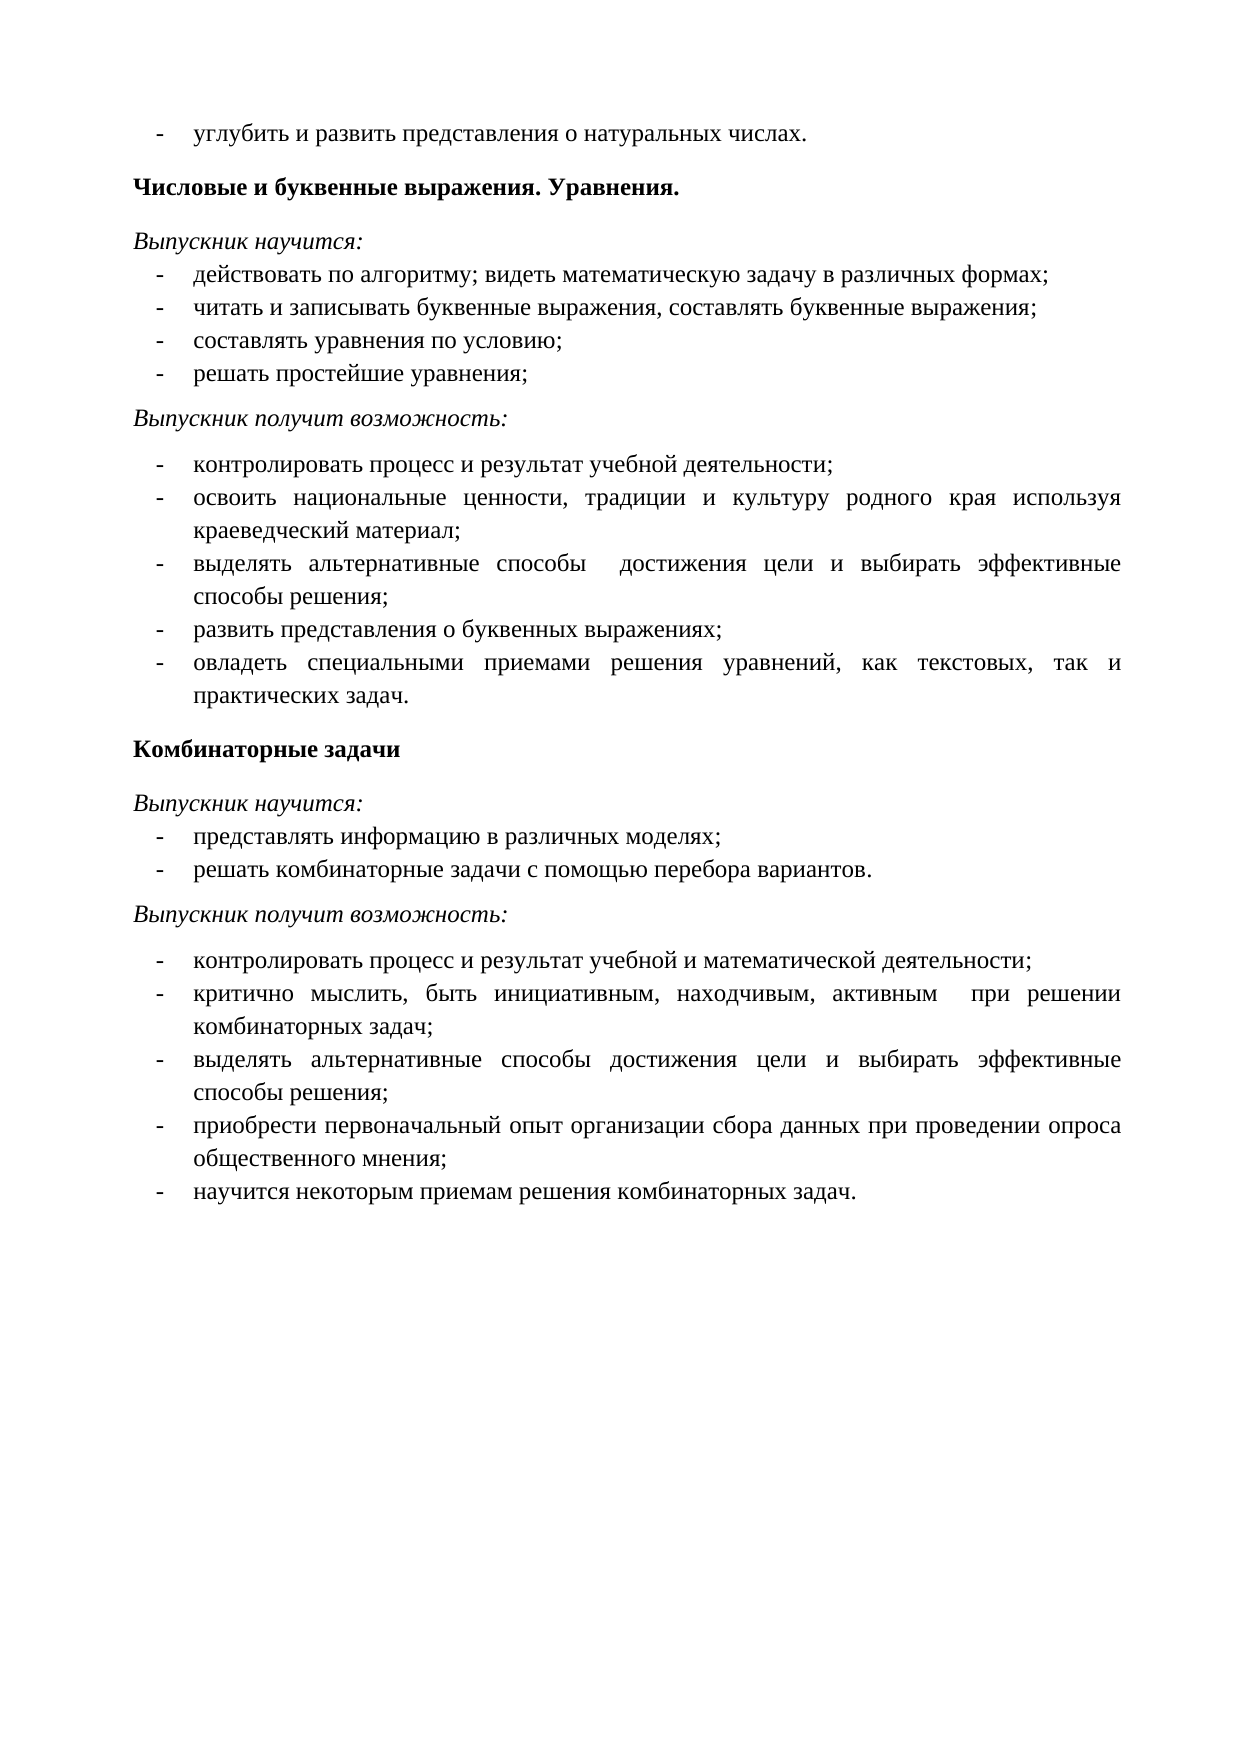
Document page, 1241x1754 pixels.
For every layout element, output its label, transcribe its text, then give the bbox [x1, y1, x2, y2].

list критично мыслить, быть инициативным, находчивым, активным при решении комбинаторных задач; [156, 978, 1122, 1040]
text Выпускник научится: [133, 788, 1122, 817]
list научится некоторым приемам решения комбинаторных задач. [156, 1176, 1122, 1205]
text Выпускник получит возможность: [118, 899, 1122, 928]
subtitle Комбинаторные задачи [133, 734, 1122, 763]
list приобрести первоначальный опыт организации сбора данных при проведении опроса общественного мнения; [156, 1110, 1122, 1172]
list углубить и развить представления о натуральных числах. [156, 118, 1122, 147]
list контролировать процесс и результат учебной и математической деятельности; [156, 945, 1122, 974]
list решать комбинаторные задачи с помощью перебора вариантов. [156, 854, 1122, 883]
list овладеть специальными приемами решения уравнений, как текстовых, так и практических задач. [156, 647, 1122, 709]
list контролировать процесс и результат учебной деятельности; [156, 449, 1122, 478]
list развить представления о буквенных выражениях; [156, 614, 1122, 643]
list составлять уравнения по условию; [156, 325, 1122, 354]
list решать простейшие уравнения; [156, 358, 1122, 387]
list представлять информацию в различных моделях; [156, 821, 1122, 849]
list выделять альтернативные способы достижения цели и выбирать эффективные способы решения; [156, 548, 1122, 610]
list читать и записывать буквенные выражения, составлять буквенные выражения; [156, 292, 1122, 321]
text Выпускник получит возможность: [118, 403, 1122, 432]
list действовать по алгоритму; видеть математическую задачу в различных формах; [156, 259, 1122, 288]
list выделять альтернативные способы достижения цели и выбирать эффективные способы решения; [156, 1044, 1122, 1106]
text Выпускник научится: [133, 226, 1122, 254]
subtitle Числовые и буквенные выражения. Уравнения. [133, 172, 1122, 201]
list освоить национальные ценности, традиции и культуру родного края используя краеведческий материал; [156, 482, 1122, 544]
